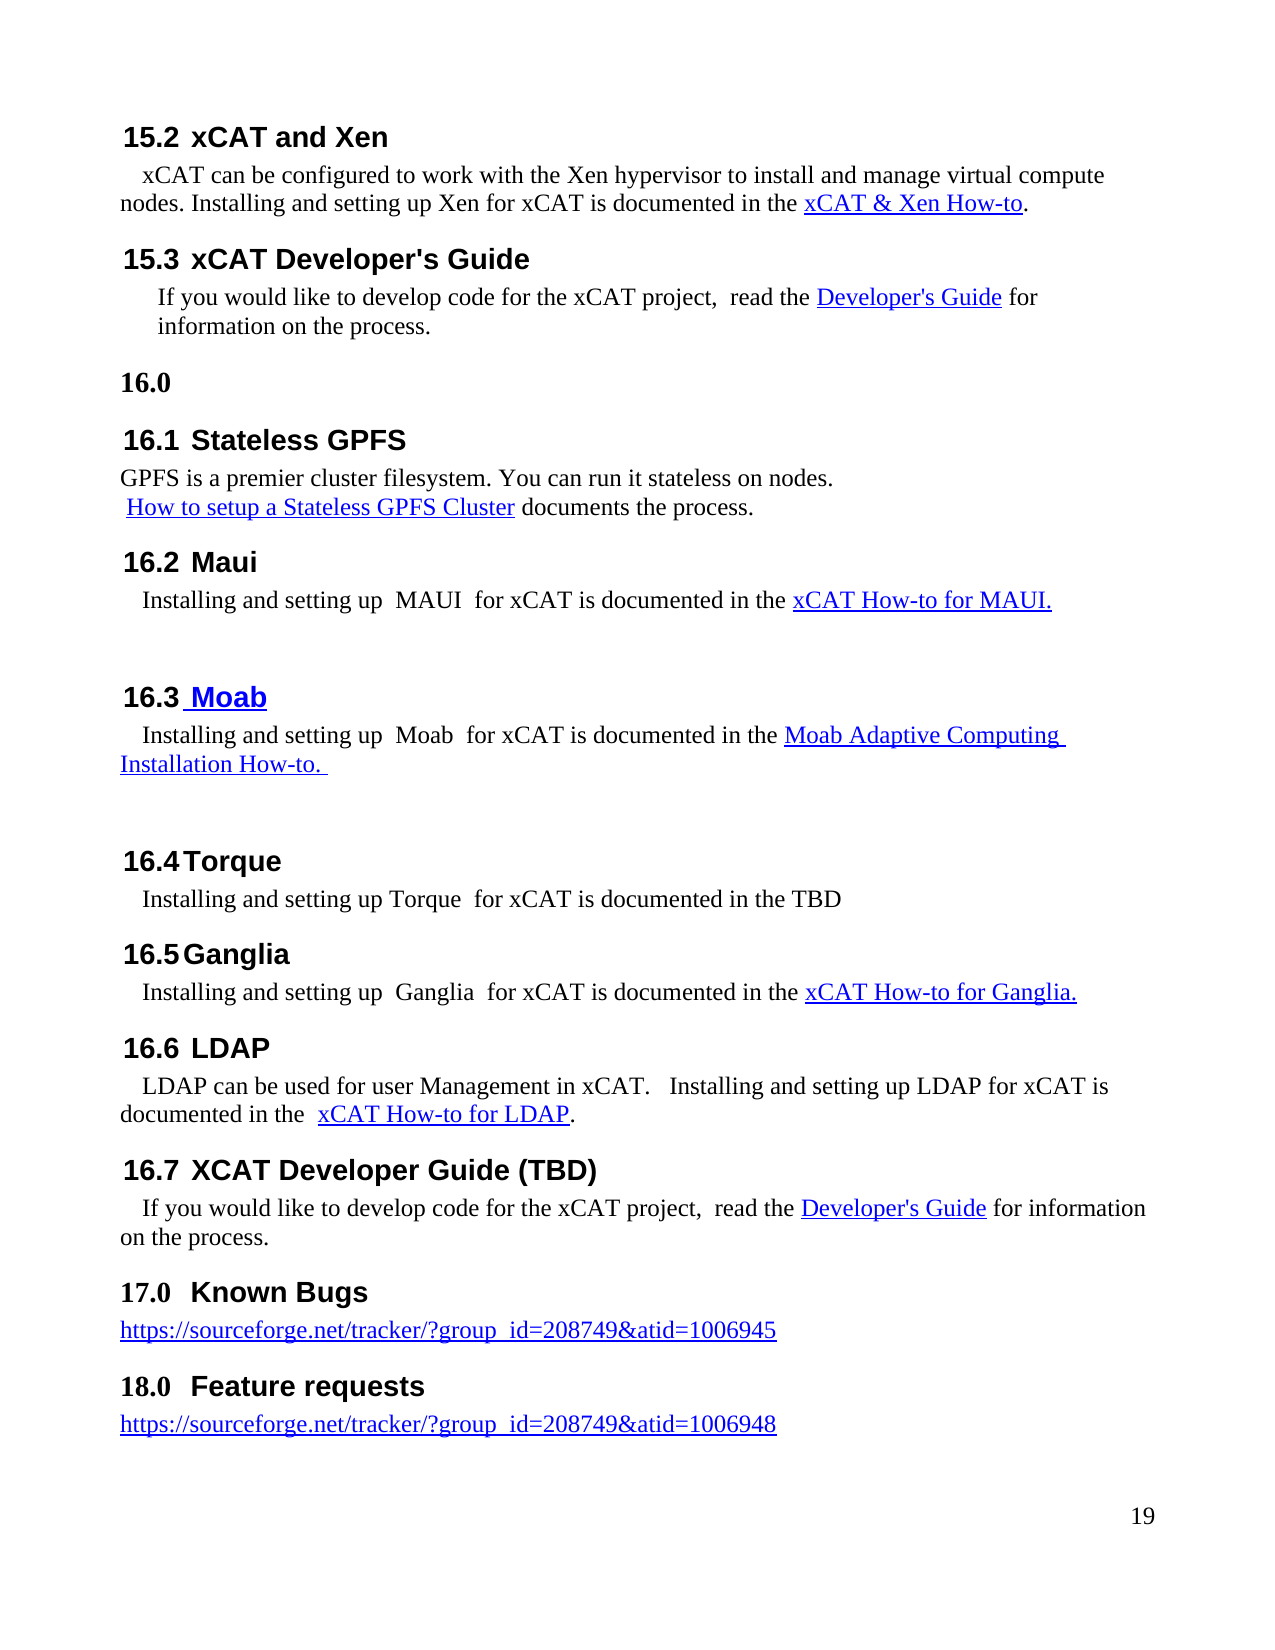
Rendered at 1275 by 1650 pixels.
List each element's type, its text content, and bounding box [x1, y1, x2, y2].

text Installing and setting up Torque for xCAT is documented in the TBD [120, 884, 1155, 912]
text xCAT can be configured to work with the Xen hypervisor to install and manage virtual compute nodes. Installing and setting up Xen for xCAT is documented in the xCAT & Xen How-to. [120, 160, 1155, 217]
text If you would like to develop code for the xCAT project, read the Developer's Guide for information on the process. [157, 282, 1155, 339]
text Installing and setting up Moab for xCAT is documented in the Moab Adaptive Computing Installation How-to. [120, 720, 1155, 778]
subtitle xCAT Developer's Guide [123, 242, 1155, 276]
subtitle Known Bugs [120, 1276, 1155, 1309]
text Installing and setting up MAUI for xCAT is documented in the xCAT How-to for MAUI. [120, 585, 1155, 614]
text LDAP can be used for user Management in xCAT. Installing and setting up LDAP for xCAT is documented in the xCAT How-to for LDAP. [120, 1071, 1155, 1128]
subtitle LDAP [123, 1031, 1155, 1064]
text GPFS is a premier cluster filesystem. You can run it stateless on nodes. [120, 463, 1155, 492]
text How to setup a Stateless GPFS Cluster documents the process. [120, 492, 1155, 521]
subtitle Feature requests [120, 1369, 1155, 1403]
subtitle Stateless GPFS [123, 423, 1155, 457]
subtitle Torque [123, 844, 1155, 877]
subtitle xCAT and Xen [123, 120, 1155, 153]
subtitle XCAT Developer Guide (TBD) [123, 1153, 1155, 1187]
subtitle Ganglia [123, 937, 1155, 971]
text Installing and setting up Ganglia for xCAT is documented in the xCAT How-to for Ganglia. [120, 977, 1155, 1006]
text https://sourceforge.net/tracker/?group_id=208749&atid=1006945 [120, 1315, 1155, 1344]
text https://sourceforge.net/tracker/?group_id=208749&atid=1006948 [120, 1409, 1155, 1438]
text If you would like to develop code for the xCAT project, read the Developer's Guide for information on the process. [120, 1193, 1155, 1251]
subtitle Moab [123, 680, 1155, 714]
subtitle Maui [123, 546, 1155, 579]
